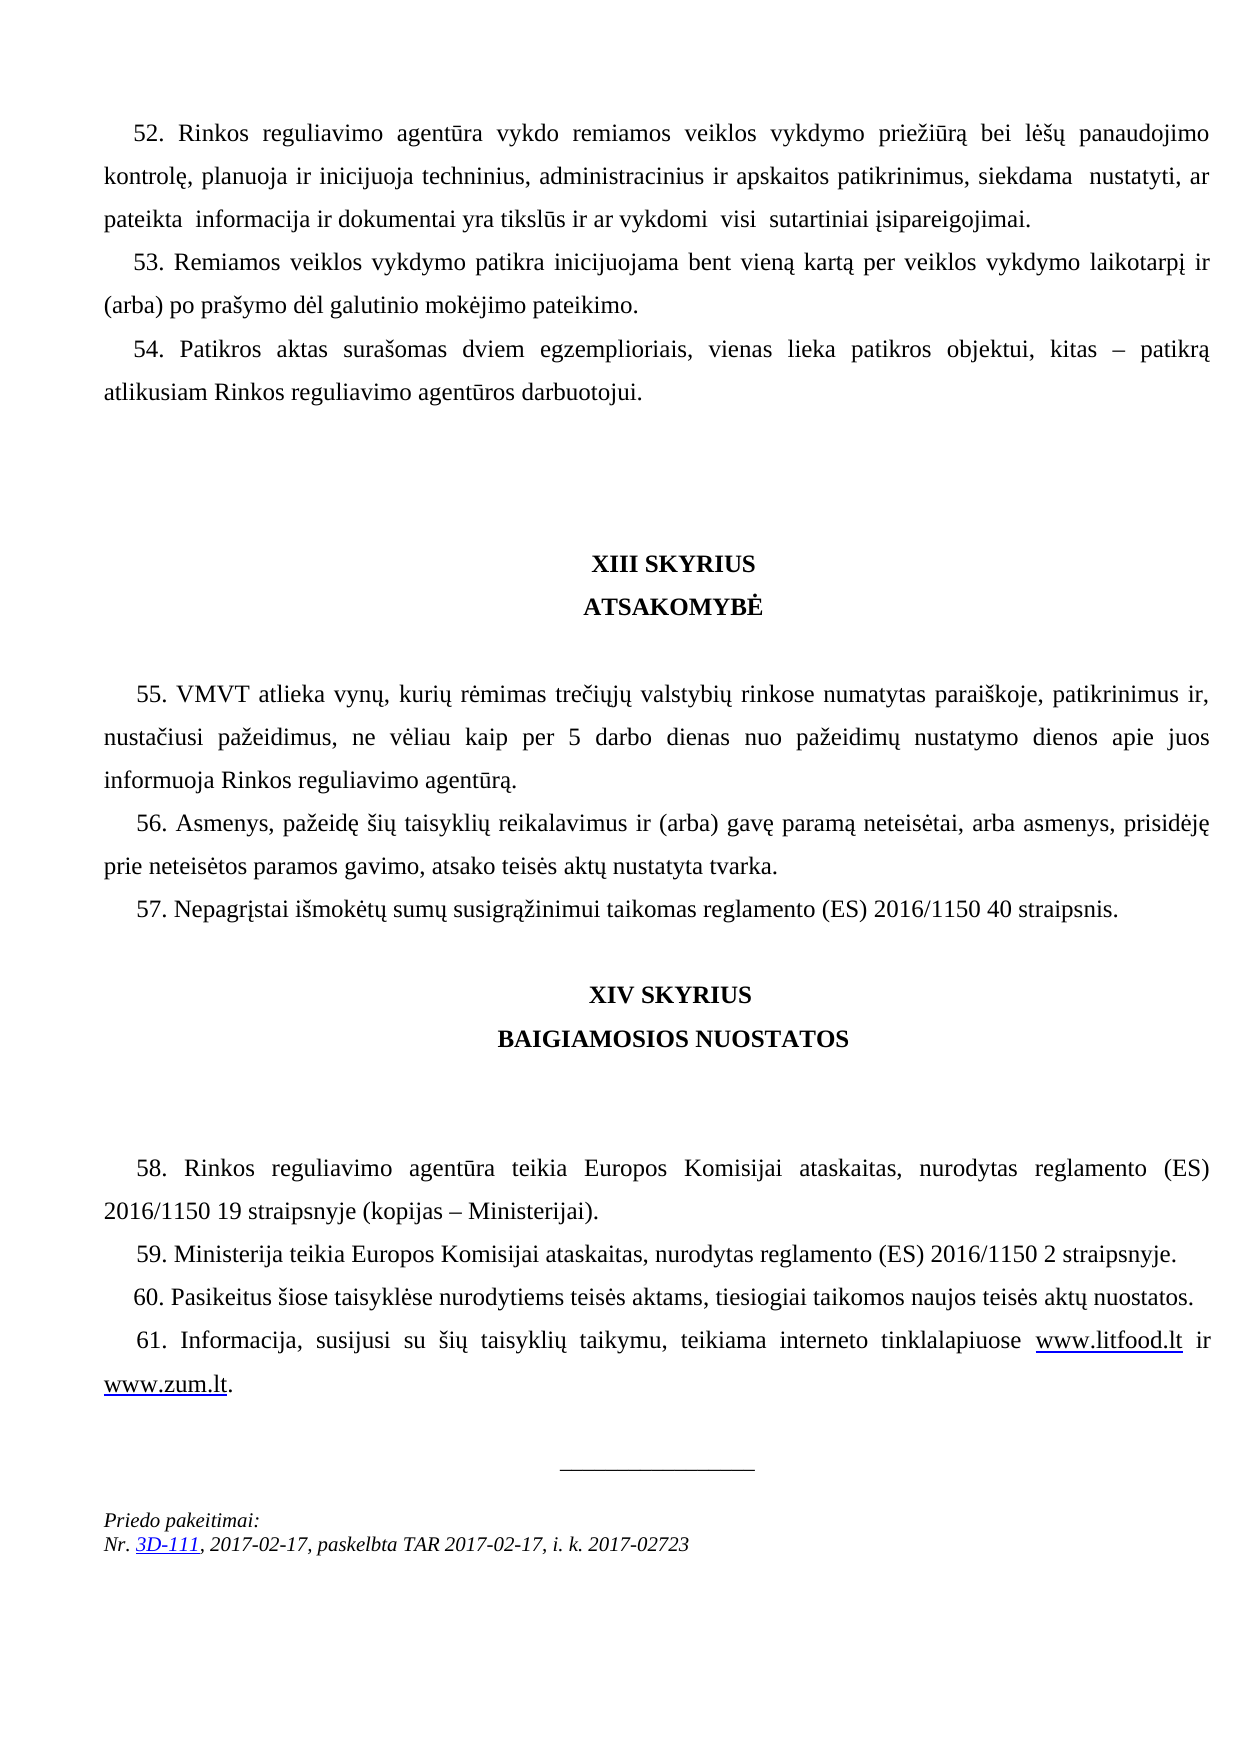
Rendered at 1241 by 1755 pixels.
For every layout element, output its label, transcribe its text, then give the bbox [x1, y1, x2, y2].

text 58. Rinkos reguliavimo agentūra teikia Europos Komisijai ataskaitas, nurodytas reglamento (ES) 2016/1150 19 straipsnyje (kopijas – Ministerijai). [103, 1153, 1211, 1225]
text 55. VMVT atlieka vynų, kurių rėmimas trečiųjų valstybių rinkose numatytas paraiškoje, patikrinimus ir, nustačiusi pažeidimus, ne vėliau kaip per 5 darbo dienas nuo pažeidimų nustatymo dienos apie juos informuoja Rinkos reguliavimo agentūrą. [103, 679, 1211, 794]
text BAIGIAMOSIOS NUOSTATOS [103, 1024, 1211, 1052]
text 54. Patikros aktas surašomas dviem egzemplioriais, vienas lieka patikros objektui, kitas – patikrą atlikusiam Rinkos reguliavimo agentūros darbuotojui. [103, 334, 1211, 406]
text 52. Rinkos reguliavimo agentūra vykdo remiamos veiklos vykdymo priežiūrą bei lėšų panaudojimo kontrolę, planuoja ir inicijuoja techninius, administracinius ir apskaitos patikrinimus, siekdama nustatyti, ar pateikta informacija ir dokumentai yra tikslūs ir ar vykdomi visi sutartiniai įsipareigojimai. [103, 118, 1211, 233]
text _________________ [103, 1447, 1211, 1473]
text 57. Nepagrįstai išmokėtų sumų susigrąžinimui taikomas reglamento (ES) 2016/1150 40 straipsnis. [103, 894, 1211, 923]
text 53. Remiamos veiklos vykdymo patikra inicijuojama bent vieną kartą per veiklos vykdymo laikotarpį ir (arba) po prašymo dėl galutinio mokėjimo pateikimo. [103, 247, 1211, 319]
text Nr. 3D-111, 2017-02-17, paskelbta TAR 2017-02-17, i. k. 2017-02723 [103, 1532, 1211, 1556]
text 60. Pasikeitus šiose taisyklėse nurodytiems teisės aktams, tiesiogiai taikomos naujos teisės aktų nuostatos. [103, 1282, 1211, 1311]
text ATSAKOMYBĖ [103, 592, 1211, 621]
text 61. Informacija, susijusi su šių taisyklių taikymu, teikiama interneto tinklalapiuose www.litfood.lt ir www.zum.lt. [103, 1326, 1211, 1397]
text 59. Ministerija teikia Europos Komisijai ataskaitas, nurodytas reglamento (ES) 2016/1150 2 straipsnyje. [103, 1239, 1211, 1268]
text Priedo pakeitimai: [103, 1508, 1211, 1532]
text XIII SKYRIUS [103, 549, 1211, 578]
text XIV SKYRIUS [103, 981, 1211, 1009]
text 56. Asmenys, pažeidę šių taisyklių reikalavimus ir (arba) gavę paramą neteisėtai, arba asmenys, prisidėję prie neteisėtos paramos gavimo, atsako teisės aktų nustatyta tvarka. [103, 808, 1211, 880]
